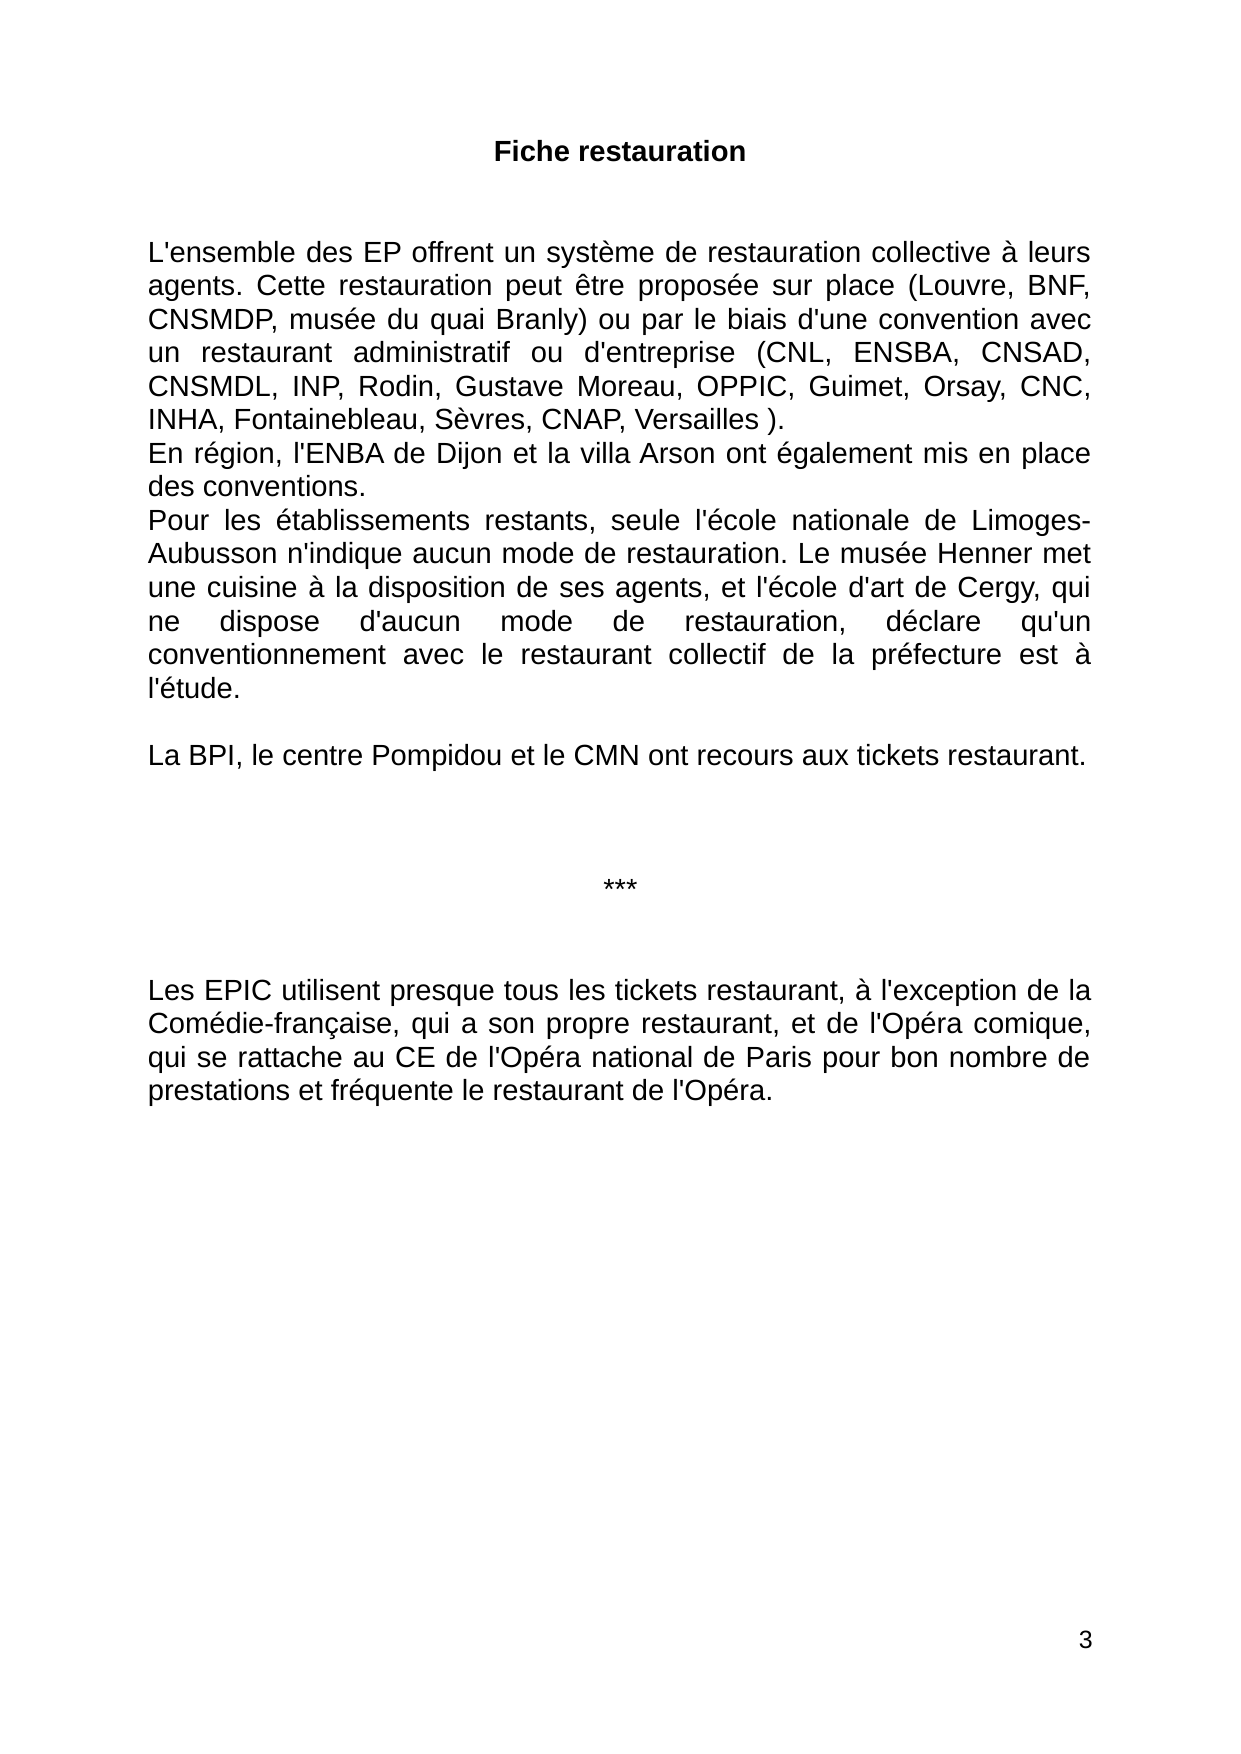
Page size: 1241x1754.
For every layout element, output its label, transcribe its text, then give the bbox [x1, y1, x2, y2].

text La BPI, le centre Pompidou et le CMN ont recours aux tickets restaurant. [148, 738, 1093, 771]
text Les EPIC utilisent presque tous les tickets restaurant, à l'exception de la Comédie-française, qui a son propre restaurant, et de l'Opéra comique, qui se rattache au CE de l'Opéra national de Paris pour bon nombre de prestations et fréquente le restaurant de l'Opéra. [148, 972, 1093, 1107]
text *** [148, 872, 1093, 905]
text En région, l'ENBA de Dijon et la villa Arson ont également mis en place des conventions. [148, 436, 1093, 503]
text Fiche restauration [148, 134, 1093, 167]
text L'ensemble des EP offrent un système de restauration collective à leurs agents. Cette restauration peut être proposée sur place (Louvre, BNF, CNSMDP, musée du quai Branly) ou par le biais d'une convention avec un restaurant administratif ou d'entreprise (CNL, ENSBA, CNSAD, CNSMDL, INP, Rodin, Gustave Moreau, OPPIC, Guimet, Orsay, CNC, INHA, Fontainebleau, Sèvres, CNAP, Versailles ). [148, 234, 1093, 436]
text Pour les établissements restants, seule l'école nationale de Limoges-Aubusson n'indique aucun mode de restauration. Le musée Henner met une cuisine à la disposition de ses agents, et l'école d'art de Cergy, qui ne dispose d'aucun mode de restauration, déclare qu'un conventionnement avec le restaurant collectif de la préfecture est à l'étude. [148, 503, 1093, 704]
